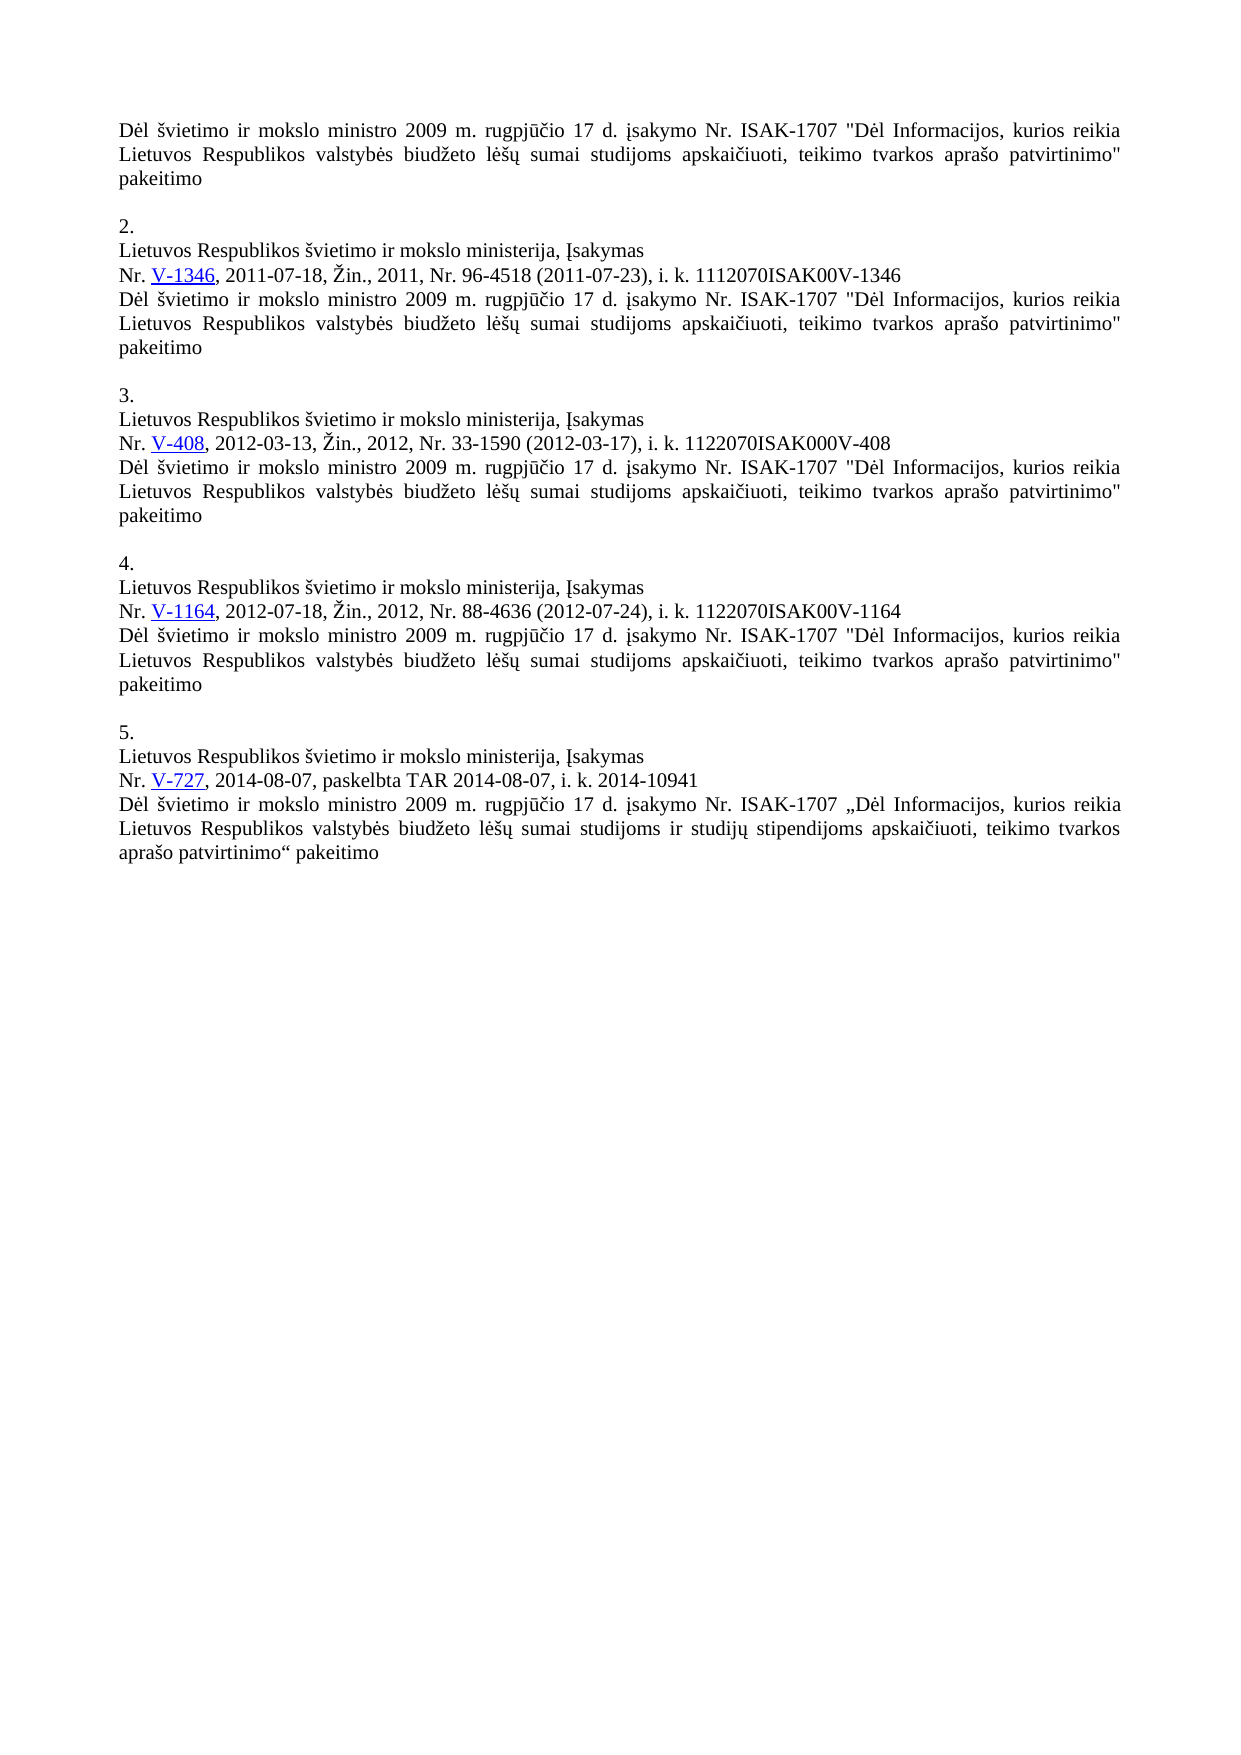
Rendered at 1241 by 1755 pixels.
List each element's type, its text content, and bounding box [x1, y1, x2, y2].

text Nr. V-727, 2014-08-07, paskelbta TAR 2014-08-07, i. k. 2014-10941 [119, 768, 1122, 792]
text Nr. V-408, 2012-03-13, Žin., 2012, Nr. 33-1590 (2012-03-17), i. k. 1122070ISAK000V-408 [119, 431, 1122, 455]
text Dėl švietimo ir mokslo ministro 2009 m. rugpjūčio 17 d. įsakymo Nr. ISAK-1707 "Dėl Informacijos, kurios reikia Lietuvos Respublikos valstybės biudžeto lėšų sumai studijoms apskaičiuoti, teikimo tvarkos aprašo patvirtinimo" pakeitimo [119, 287, 1122, 359]
text 5. [119, 720, 1122, 744]
text Lietuvos Respublikos švietimo ir mokslo ministerija, Įsakymas [119, 744, 1122, 768]
text Nr. V-1164, 2012-07-18, Žin., 2012, Nr. 88-4636 (2012-07-24), i. k. 1122070ISAK00V-1164 [119, 599, 1122, 623]
text Lietuvos Respublikos švietimo ir mokslo ministerija, Įsakymas [119, 238, 1122, 262]
text Nr. V-1346, 2011-07-18, Žin., 2011, Nr. 96-4518 (2011-07-23), i. k. 1112070ISAK00V-1346 [119, 262, 1122, 287]
text Dėl švietimo ir mokslo ministro 2009 m. rugpjūčio 17 d. įsakymo Nr. ISAK-1707 "Dėl Informacijos, kurios reikia Lietuvos Respublikos valstybės biudžeto lėšų sumai studijoms apskaičiuoti, teikimo tvarkos aprašo patvirtinimo" pakeitimo [119, 118, 1122, 190]
text Dėl švietimo ir mokslo ministro 2009 m. rugpjūčio 17 d. įsakymo Nr. ISAK-1707 "Dėl Informacijos, kurios reikia Lietuvos Respublikos valstybės biudžeto lėšų sumai studijoms apskaičiuoti, teikimo tvarkos aprašo patvirtinimo" pakeitimo [119, 455, 1122, 527]
text 4. [119, 551, 1122, 575]
text 2. [119, 214, 1122, 238]
text 3. [119, 383, 1122, 407]
text Dėl švietimo ir mokslo ministro 2009 m. rugpjūčio 17 d. įsakymo Nr. ISAK-1707 „Dėl Informacijos, kurios reikia Lietuvos Respublikos valstybės biudžeto lėšų sumai studijoms ir studijų stipendijoms apskaičiuoti, teikimo tvarkos aprašo patvirtinimo“ pakeitimo [119, 792, 1122, 864]
text Lietuvos Respublikos švietimo ir mokslo ministerija, Įsakymas [119, 407, 1122, 431]
text Lietuvos Respublikos švietimo ir mokslo ministerija, Įsakymas [119, 575, 1122, 599]
text Dėl švietimo ir mokslo ministro 2009 m. rugpjūčio 17 d. įsakymo Nr. ISAK-1707 "Dėl Informacijos, kurios reikia Lietuvos Respublikos valstybės biudžeto lėšų sumai studijoms apskaičiuoti, teikimo tvarkos aprašo patvirtinimo" pakeitimo [119, 623, 1122, 696]
